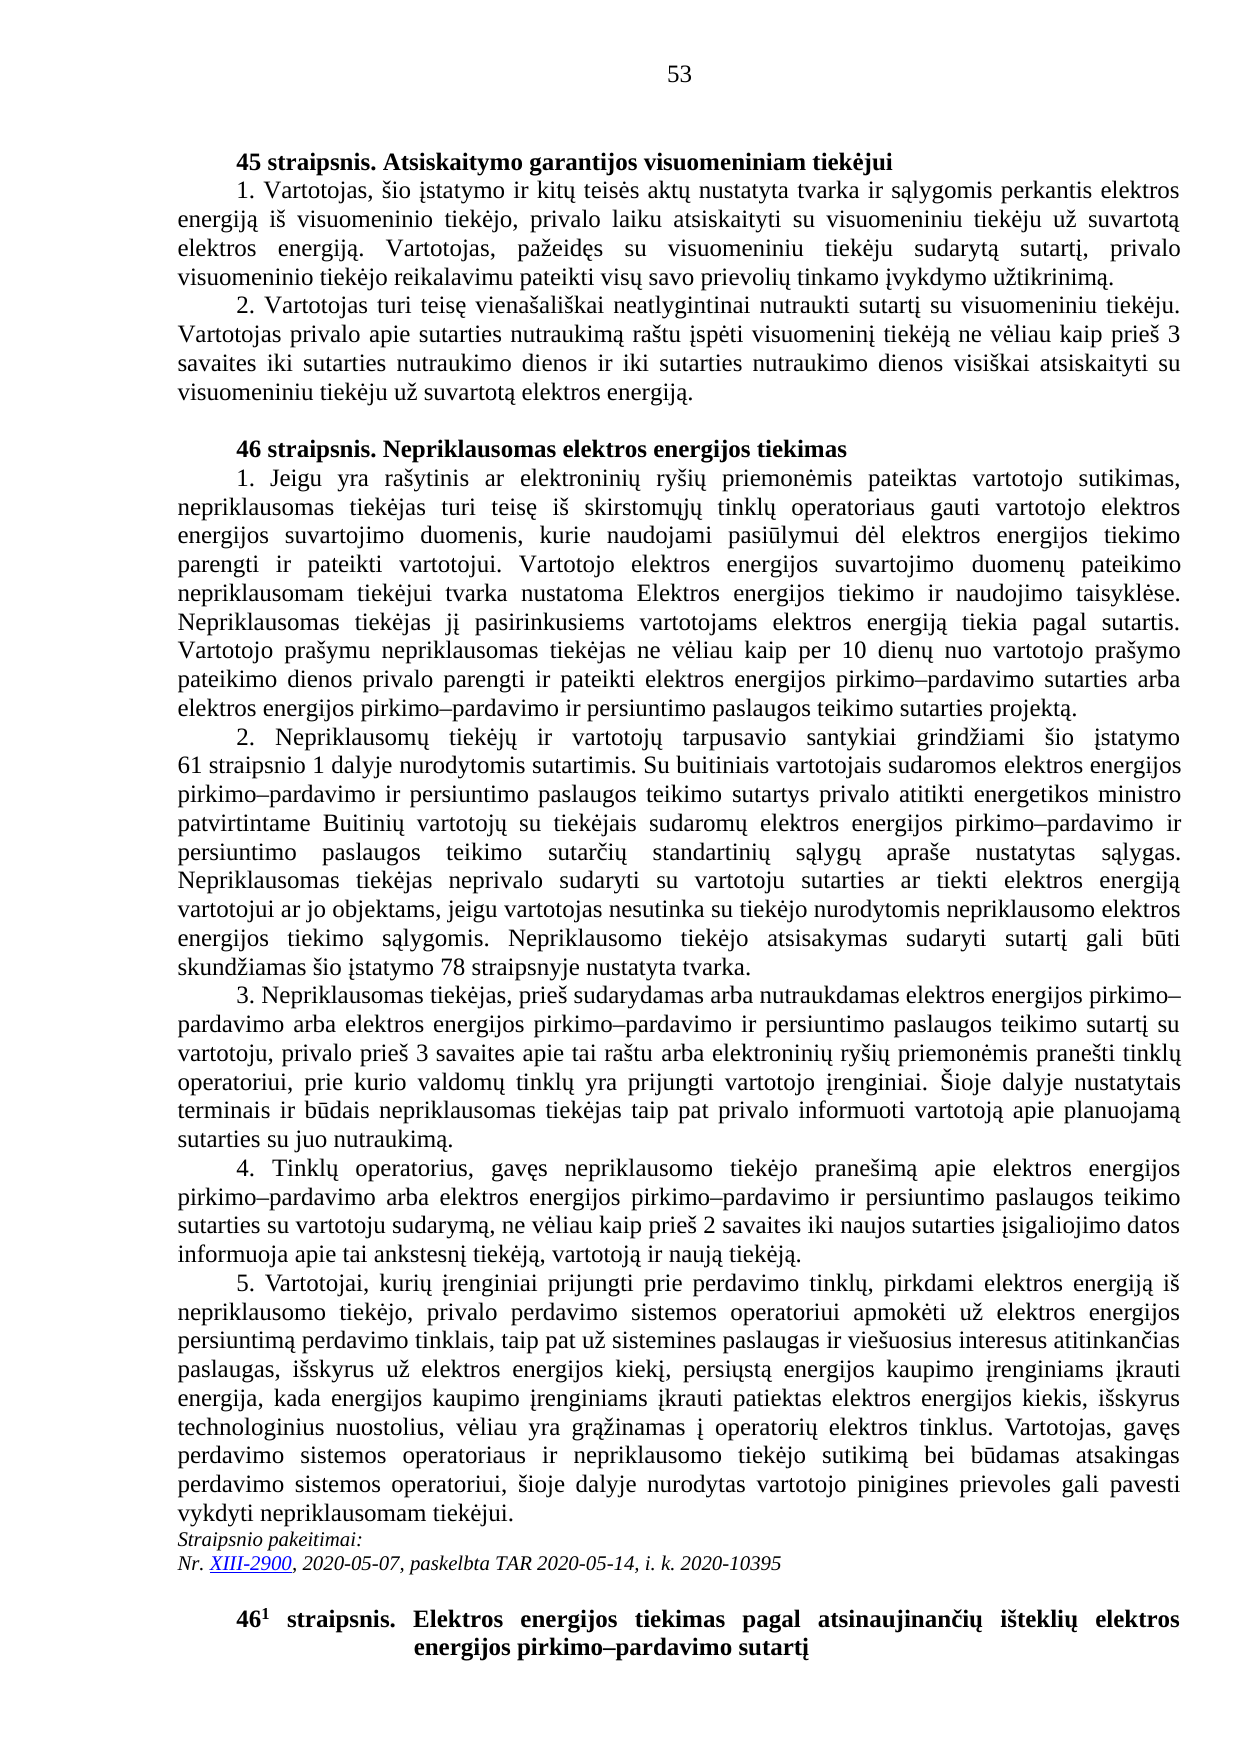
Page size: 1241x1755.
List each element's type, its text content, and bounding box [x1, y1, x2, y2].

text 461 straipsnis. Elektros energijos tiekimas pagal atsinaujinančių išteklių elektros energijos pirkimo–pardavimo sutartį [236, 1604, 1181, 1661]
text Nr. XIII-2900, 2020-05-07, paskelbta TAR 2020-05-14, i. k. 2020-10395 [177, 1551, 1181, 1575]
text 4. Tinklų operatorius, gavęs nepriklausomo tiekėjo pranešimą apie elektros energijos pirkimo–pardavimo arba elektros energijos pirkimo–pardavimo ir persiuntimo paslaugos teikimo sutarties su vartotoju sudarymą, ne vėliau kaip prieš 2 savaites iki naujos sutarties įsigaliojimo datos informuoja apie tai ankstesnį tiekėją, vartotoją ir naują tiekėją. [177, 1153, 1181, 1268]
text 3. Nepriklausomas tiekėjas, prieš sudarydamas arba nutraukdamas elektros energijos pirkimo–pardavimo arba elektros energijos pirkimo–pardavimo ir persiuntimo paslaugos teikimo sutartį su vartotoju, privalo prieš 3 savaites apie tai raštu arba elektroninių ryšių priemonėmis pranešti tinklų operatoriui, prie kurio valdomų tinklų yra prijungti vartotojo įrenginiai. Šioje dalyje nustatytais terminais ir būdais nepriklausomas tiekėjas taip pat privalo informuoti vartotoją apie planuojamą sutarties su juo nutraukimą. [177, 981, 1181, 1153]
text 45 straipsnis. Atsiskaitymo garantijos visuomeniniam tiekėjui [177, 147, 1181, 176]
text 2. Vartotojas turi teisę vienašališkai neatlygintinai nutraukti sutartį su visuomeniniu tiekėju. Vartotojas privalo apie sutarties nutraukimą raštu įspėti visuomeninį tiekėją ne vėliau kaip prieš 3 savaites iki sutarties nutraukimo dienos ir iki sutarties nutraukimo dienos visiškai atsiskaityti su visuomeniniu tiekėju už suvartotą elektros energiją. [177, 291, 1181, 406]
text 1. Jeigu yra rašytinis ar elektroninių ryšių priemonėmis pateiktas vartotojo sutikimas, nepriklausomas tiekėjas turi teisę iš skirstomųjų tinklų operatoriaus gauti vartotojo elektros energijos suvartojimo duomenis, kurie naudojami pasiūlymui dėl elektros energijos tiekimo parengti ir pateikti vartotojui. Vartotojo elektros energijos suvartojimo duomenų pateikimo nepriklausomam tiekėjui tvarka nustatoma Elektros energijos tiekimo ir naudojimo taisyklėse. Nepriklausomas tiekėjas jį pasirinkusiems vartotojams elektros energiją tiekia pagal sutartis. Vartotojo prašymu nepriklausomas tiekėjas ne vėliau kaip per 10 dienų nuo vartotojo prašymo pateikimo dienos privalo parengti ir pateikti elektros energijos pirkimo–pardavimo sutarties arba elektros energijos pirkimo–pardavimo ir persiuntimo paslaugos teikimo sutarties projektą. [177, 463, 1181, 722]
text 2. Nepriklausomų tiekėjų ir vartotojų tarpusavio santykiai grindžiami šio įstatymo 61 straipsnio 1 dalyje nurodytomis sutartimis. Su buitiniais vartotojais sudaromos elektros energijos pirkimo–pardavimo ir persiuntimo paslaugos teikimo sutartys privalo atitikti energetikos ministro patvirtintame Buitinių vartotojų su tiekėjais sudaromų elektros energijos pirkimo–pardavimo ir persiuntimo paslaugos teikimo sutarčių standartinių sąlygų apraše nustatytas sąlygas. Nepriklausomas tiekėjas neprivalo sudaryti su vartotoju sutarties ar tiekti elektros energiją vartotojui ar jo objektams, jeigu vartotojas nesutinka su tiekėjo nurodytomis nepriklausomo elektros energijos tiekimo sąlygomis. Nepriklausomo tiekėjo atsisakymas sudaryti sutartį gali būti skundžiamas šio įstatymo 78 straipsnyje nustatyta tvarka. [177, 722, 1181, 981]
text Straipsnio pakeitimai: [177, 1527, 1181, 1551]
text 5. Vartotojai, kurių įrenginiai prijungti prie perdavimo tinklų, pirkdami elektros energiją iš nepriklausomo tiekėjo, privalo perdavimo sistemos operatoriui apmokėti už elektros energijos persiuntimą perdavimo tinklais, taip pat už sistemines paslaugas ir viešuosius interesus atitinkančias paslaugas, išskyrus už elektros energijos kiekį, persiųstą energijos kaupimo įrenginiams įkrauti energija, kada energijos kaupimo įrenginiams įkrauti patiektas elektros energijos kiekis, išskyrus technologinius nuostolius, vėliau yra grąžinamas į operatorių elektros tinklus. Vartotojas, gavęs perdavimo sistemos operatoriaus ir nepriklausomo tiekėjo sutikimą bei būdamas atsakingas perdavimo sistemos operatoriui, šioje dalyje nurodytas vartotojo pinigines prievoles gali pavesti vykdyti nepriklausomam tiekėjui. [177, 1268, 1181, 1527]
text 1. Vartotojas, šio įstatymo ir kitų teisės aktų nustatyta tvarka ir sąlygomis perkantis elektros energiją iš visuomeninio tiekėjo, privalo laiku atsiskaityti su visuomeniniu tiekėju už suvartotą elektros energiją. Vartotojas, pažeidęs su visuomeniniu tiekėju sudarytą sutartį, privalo visuomeninio tiekėjo reikalavimu pateikti visų savo prievolių tinkamo įvykdymo užtikrinimą. [177, 176, 1181, 291]
text 46 straipsnis. Nepriklausomas elektros energijos tiekimas [177, 434, 1181, 463]
